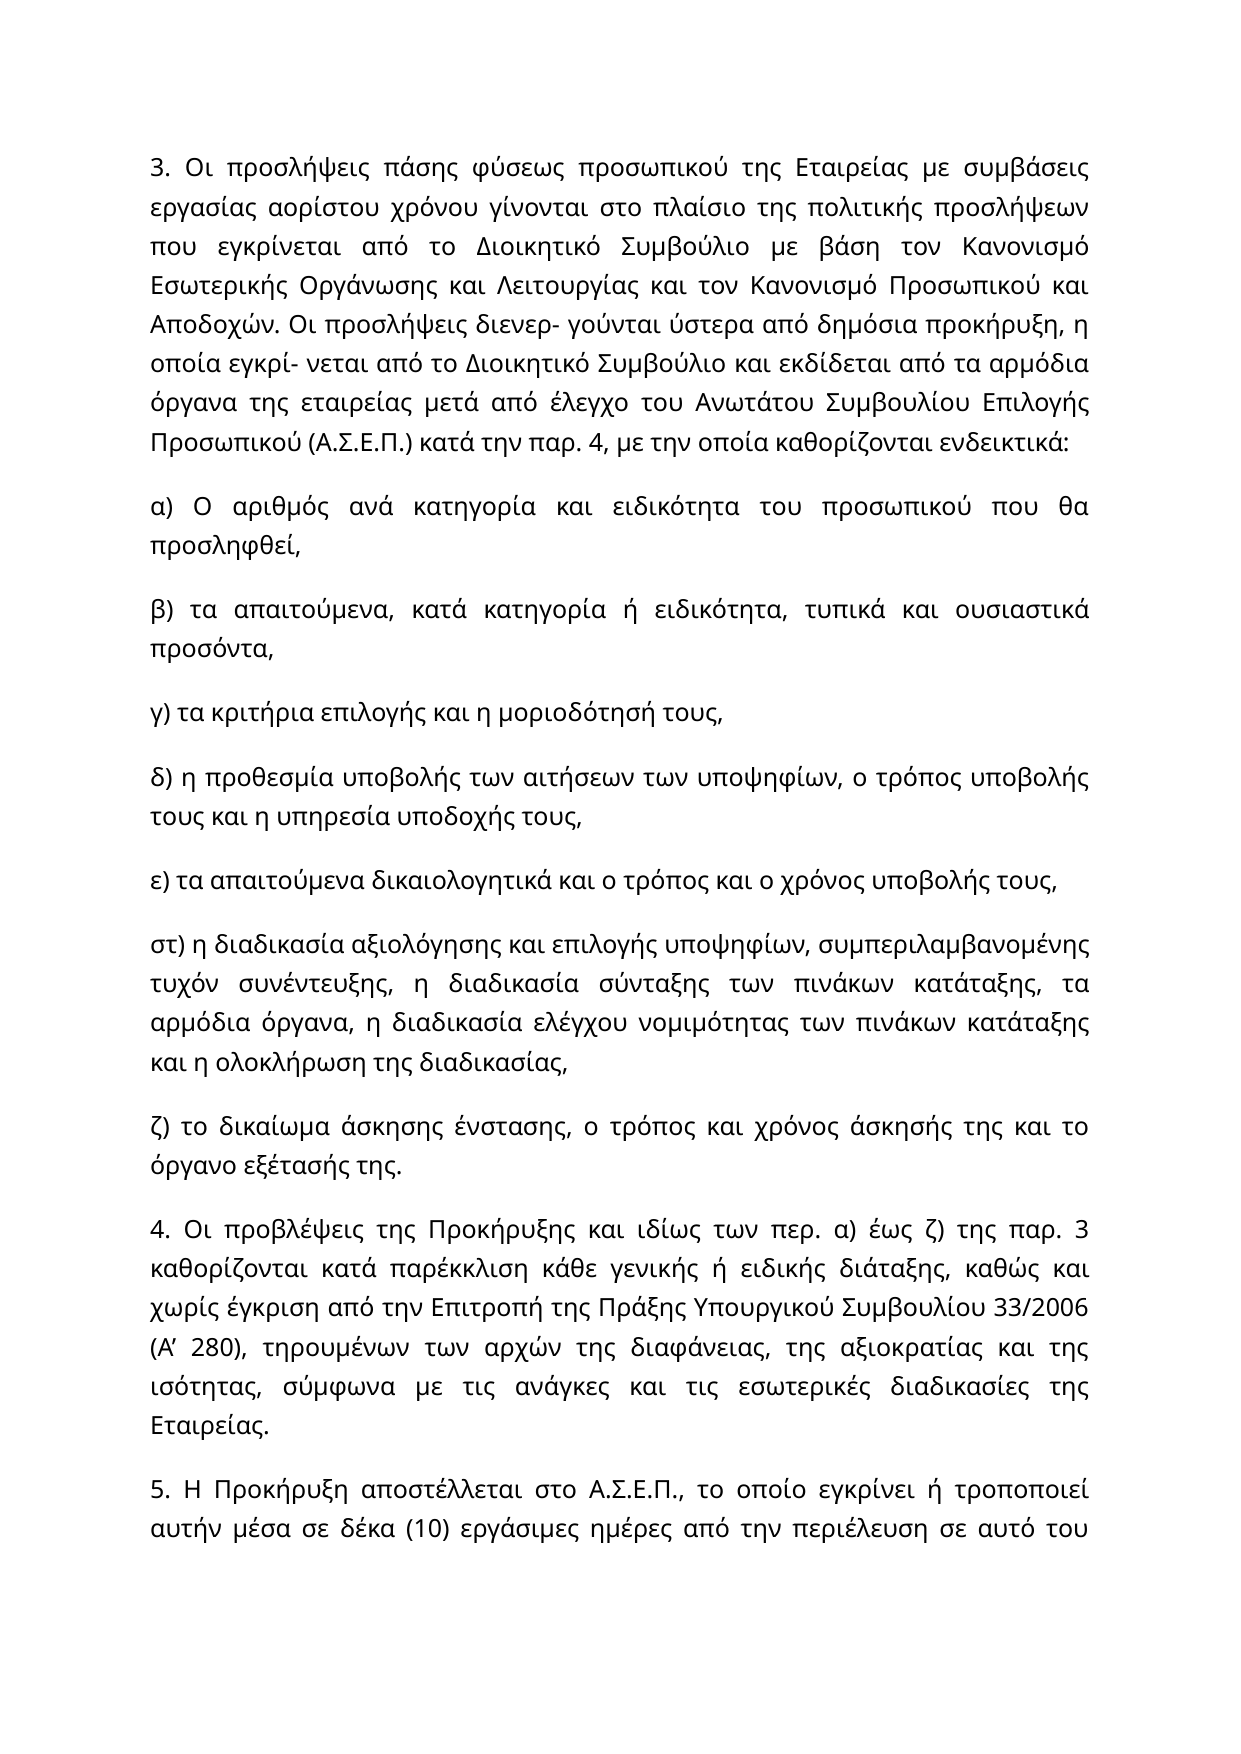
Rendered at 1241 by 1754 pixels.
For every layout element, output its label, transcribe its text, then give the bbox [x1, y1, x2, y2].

text στ) η διαδικασία αξιολόγησης και επιλογής υποψηφίων, συμπεριλαμβανομένης τυχόν συνέντευξης, η διαδικασία σύνταξης των πινάκων κατάταξης, τα αρμόδια όργανα, η διαδικασία ελέγχου νομιμότητας των πινάκων κατάταξης και η ολοκλήρωση της διαδικασίας, [150, 927, 1090, 1078]
text ζ) το δικαίωμα άσκησης ένστασης, ο τρόπος και χρόνος άσκησής της και το όργανο εξέτασής της. [150, 1108, 1090, 1182]
text β) τα απαιτούμενα, κατά κατηγορία ή ειδικότητα, τυπικά και ουσιαστικά προσόντα, [150, 592, 1090, 665]
text δ) η προθεσμία υποβολής των αιτήσεων των υποψηφίων, ο τρόπος υποβολής τους και η υπηρεσία υποδοχής τους, [150, 759, 1090, 832]
text 4. Οι προβλέψεις της Προκήρυξης και ιδίως των περ. α) έως ζ) της παρ. 3 καθορίζονται κατά παρέκκλιση κάθε γενικής ή ειδικής διάταξης, καθώς και χωρίς έγκριση από την Επιτροπή της Πράξης Υπουργικού Συμβουλίου 33/2006 (Α’ 280), τηρουμένων των αρχών της διαφάνειας, της αξιοκρατίας και της ισότητας, σύμφωνα με τις ανάγκες και τις εσωτερικές διαδικασίες της Εταιρείας. [150, 1212, 1090, 1442]
text ε) τα απαιτούμενα δικαιολογητικά και ο τρόπος και ο χρόνος υποβολής τους, [150, 862, 1090, 897]
text α) Ο αριθμός ανά κατηγορία και ειδικότητα του προσωπικού που θα προσληφθεί, [150, 488, 1090, 562]
text 5. Η Προκήρυξη αποστέλλεται στο Α.Σ.Ε.Π., το οποίο εγκρίνει ή τροποποιεί αυτήν μέσα σε δέκα (10) εργάσιμες ημέρες από την περιέλευση σε αυτό του [150, 1472, 1090, 1545]
text γ) τα κριτήρια επιλογής και η μοριοδότησή τους, [150, 695, 1090, 729]
text 3. Οι προσλήψεις πάσης φύσεως προσωπικού της Εταιρείας με συμβάσεις εργασίας αορίστου χρόνου γίνονται στο πλαίσιο της πολιτικής προσλήψεων που εγκρίνεται από το Διοικητικό Συμβούλιο με βάση τον Κανονισμό Εσωτερικής Οργάνωσης και Λειτουργίας και τον Κανονισμό Προσωπικού και Αποδοχών. Οι προσλήψεις διενερ- γούνται ύστερα από δημόσια προκήρυξη, η οποία εγκρί- νεται από το Διοικητικό Συμβούλιο και εκδίδεται από τα αρμόδια όργανα της εταιρείας μετά από έλεγχο του Ανωτάτου Συμβουλίου Επιλογής Προσωπικού (Α.Σ.Ε.Π.) κατά την παρ. 4, με την οποία καθορίζονται ενδεικτικά: [150, 150, 1090, 458]
